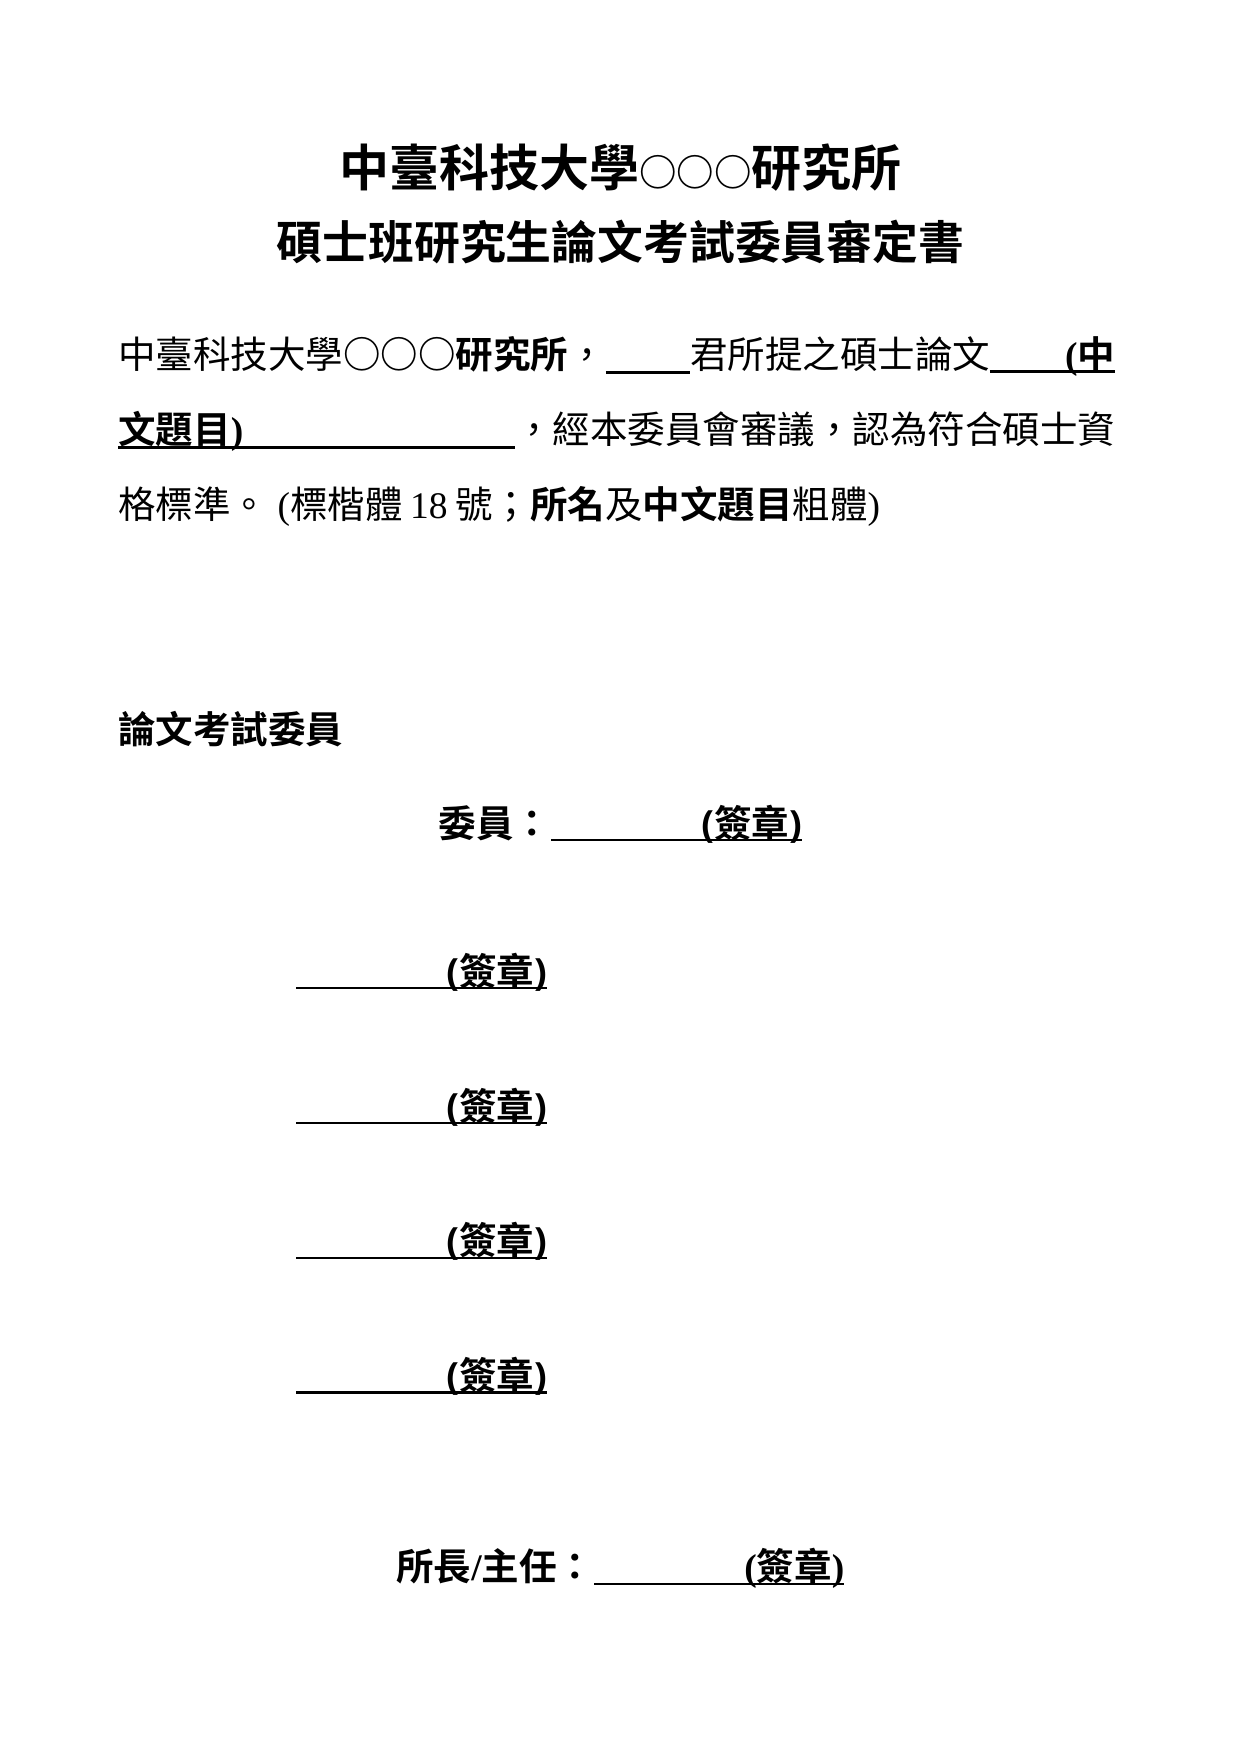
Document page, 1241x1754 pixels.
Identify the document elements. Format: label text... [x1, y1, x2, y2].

text 碩士班研究生論文考試委員審定書 [118, 202, 1122, 277]
text 所長/主任： (簽章) [118, 1526, 1122, 1601]
text 中臺科技大學○○○研究所 [118, 127, 1122, 202]
text (簽章) [118, 931, 1122, 1006]
text 中臺科技大學○○○研究所， 君所提之碩士論文 (中文題目) ，經本委員會審議，認為符合碩士資格標準。 (標楷體18號；所名及中文題目粗體) [118, 314, 1122, 539]
text 委員： (簽章) [118, 783, 1122, 858]
text 論文考試委員 [118, 689, 1122, 764]
text (簽章) [118, 1336, 1122, 1411]
text (簽章) [118, 1201, 1122, 1276]
text (簽章) [118, 1066, 1122, 1141]
